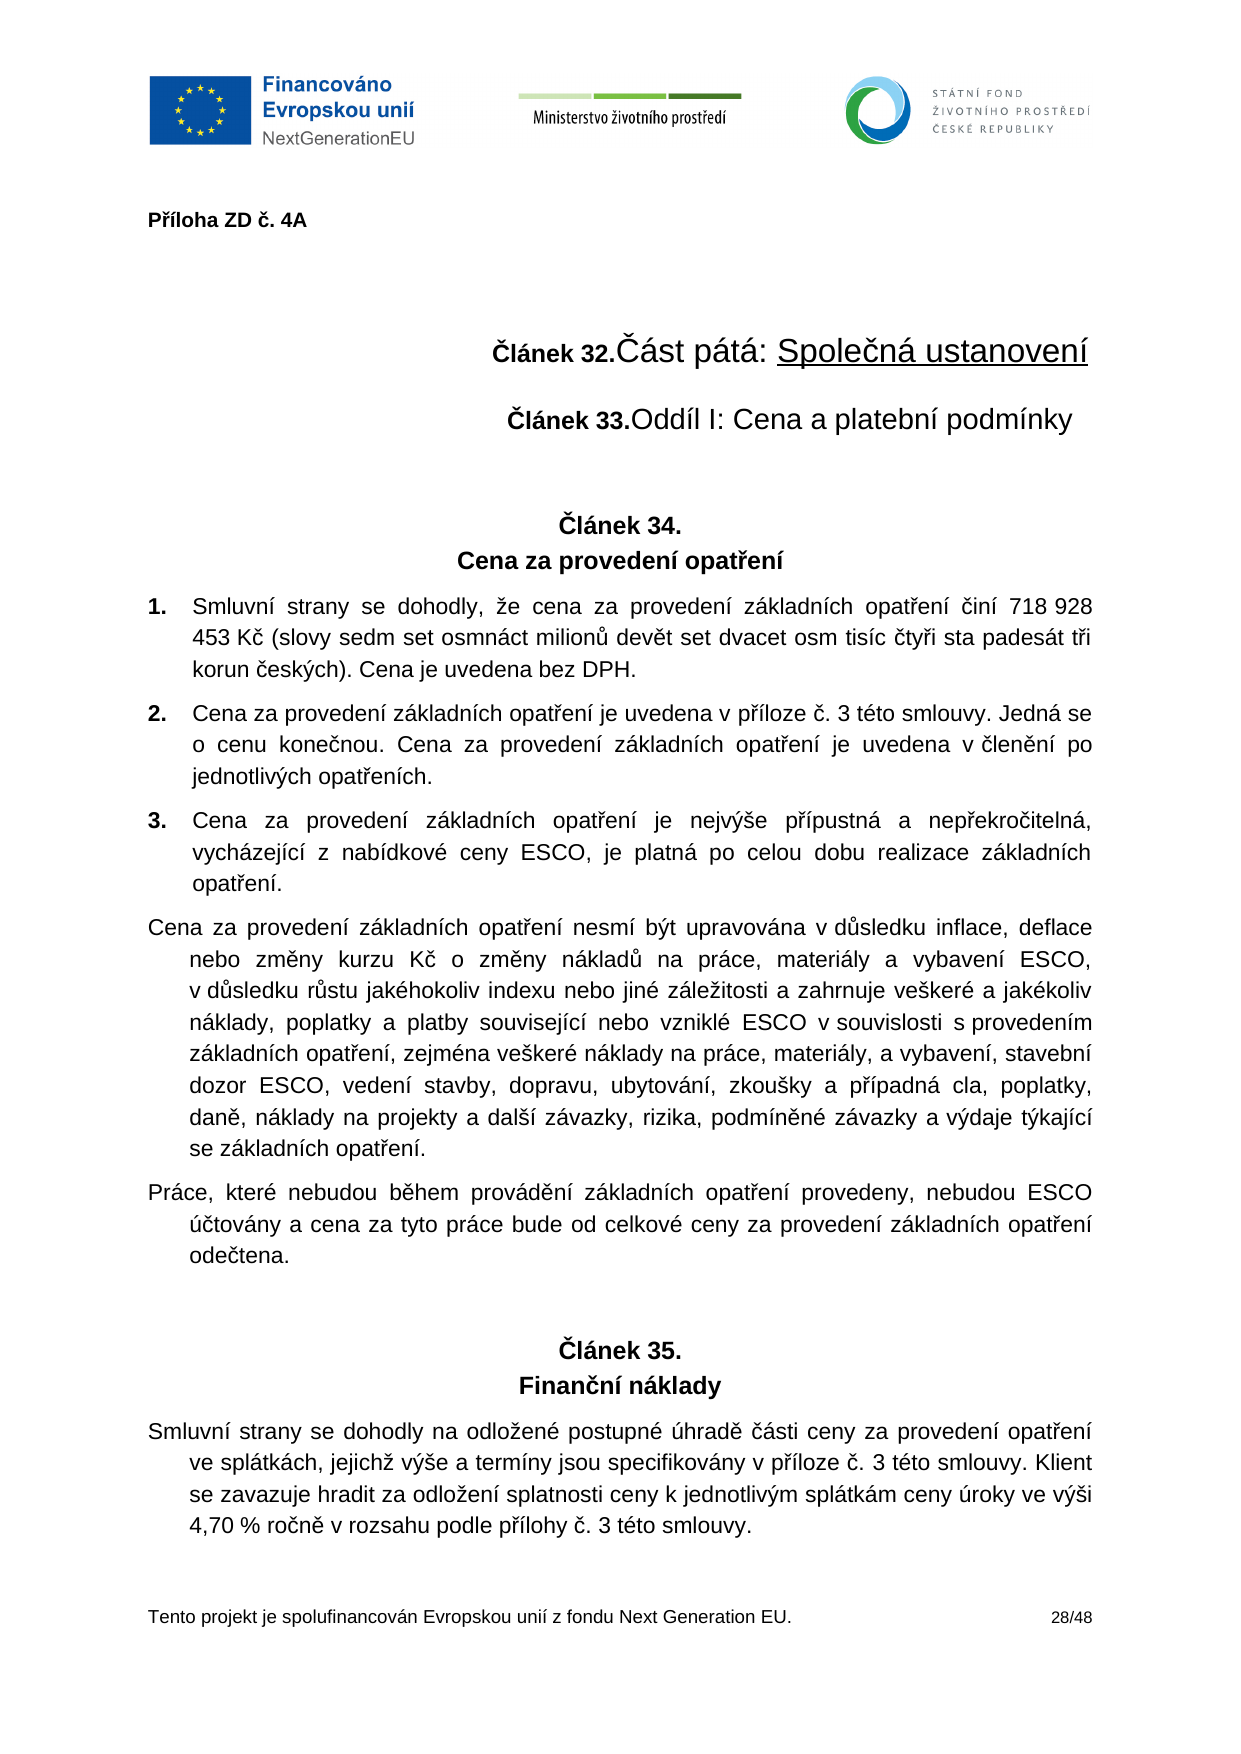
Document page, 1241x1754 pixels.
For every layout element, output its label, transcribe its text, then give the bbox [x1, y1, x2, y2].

subtitle Cena za provedení základních opatření je uvedena v příloze č. 3 této smlouvy. Jedná se o cenu konečnou. Cena za provedení základních opatření je uvedena v členění po jednotlivých opatřeních. [148, 700, 1092, 789]
subtitle Cena za provedení opatření [148, 511, 1092, 574]
subtitle Cena za provedení základních opatření nesmí být upravována v důsledku inflace, deflace nebo změny kurzu Kč o změny nákladů na práce, materiály a vybavení ESCO, v důsledku růstu jakéhokoliv indexu nebo jiné záležitosti a zahrnuje veškeré a jakékoliv náklady, poplatky a platby související nebo vzniklé ESCO v souvislosti s provedením základních opatření, zejména veškeré náklady na práce, materiály, a vybavení, stavební dozor ESCO, vedení stavby, dopravu, ubytování, zkoušky a případná cla, poplatky, daně, náklady na projekty a další závazky, rizika, podmíněné závazky a výdaje týkající se základních opatření. [148, 914, 1092, 1161]
subtitle Smluvní strany se dohodly na odložené postupné úhradě části ceny za provedení opatření ve splátkách, jejichž výše a termíny jsou specifikovány v příloze č. 3 této smlouvy. Klient se zavazuje hradit za odložení splatnosti ceny k jednotlivým splátkám ceny úroky ve výši 4,70 % ročně v rozsahu podle přílohy č. 3 této smlouvy. [148, 1418, 1092, 1539]
subtitle Část pátá: Společná ustanovení [487, 331, 1092, 369]
subtitle Cena za provedení základních opatření je nejvýše přípustná a nepřekročitelná, vycházející z nabídkové ceny ESCO, je platná po celou dobu realizace základních opatření. [148, 807, 1092, 896]
subtitle Práce, které nebudou během provádění základních opatření provedeny, nebudou ESCO účtovány a cena za tyto práce bude od celkové ceny za provedení základních opatření odečtena. [148, 1179, 1092, 1269]
subtitle Finanční náklady [148, 1336, 1092, 1399]
subtitle Oddíl I: Cena a platební podmínky [487, 402, 1092, 436]
subtitle Smluvní strany se dohodly, že cena za provedení základních opatření činí 718 928 453 Kč (slovy sedm set osmnáct milionů devět set dvacet osm tisíc čtyři sta padesát tři korun českých). Cena je uvedena bez DPH. [148, 593, 1092, 682]
